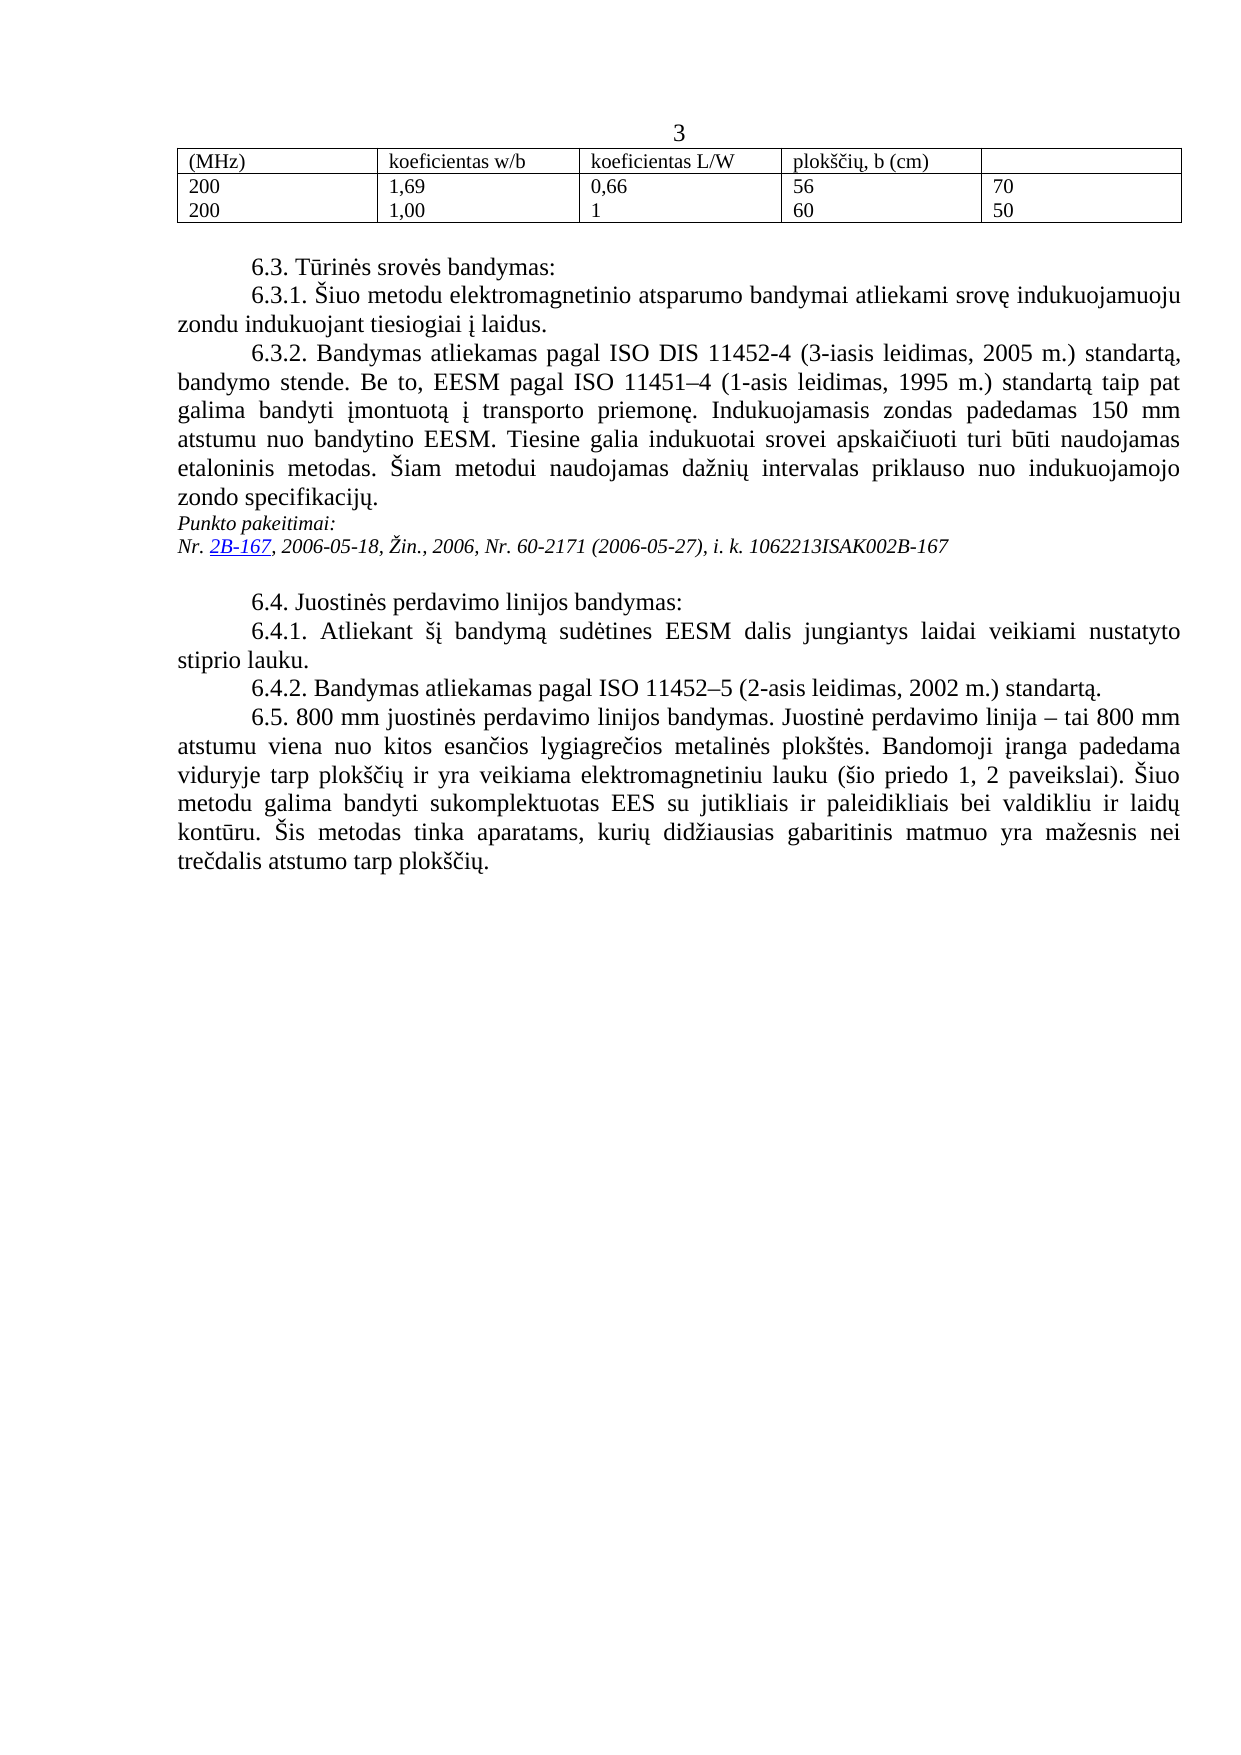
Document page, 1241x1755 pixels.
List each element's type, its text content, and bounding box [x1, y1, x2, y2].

table_header [982, 149, 1181, 173]
text Nr. 2B-167, 2006-05-18, Žin., 2006, Nr. 60-2171 (2006-05-27), i. k. 1062213ISAK002B-167 [177, 534, 1181, 558]
text 6.3.2. Bandymas atliekamas pagal ISO DIS 11452-4 (3-iasis leidimas, 2005 m.) standartą, bandymo stende. Be to, EESM pagal ISO 11451–4 (1-asis leidimas, 1995 m.) standartą taip pat galima bandyti įmontuotą į transporto priemonę. Indukuojamasis zondas padedamas 150 mm atstumu nuo bandytino EESM. Tiesine galia indukuotai srovei apskaičiuoti turi būti naudojamas etaloninis metodas. Šiam metodui naudojamas dažnių intervalas priklauso nuo indukuojamojo zondo specifikacijų. [177, 338, 1181, 510]
table_cell 0,66 1 [580, 174, 781, 222]
table_cell 1,69 1,00 [378, 174, 579, 222]
table_header (MHz) [178, 149, 377, 173]
text 6.4.2. Bandymas atliekamas pagal ISO 11452–5 (2-asis leidimas, 2002 m.) standartą. [177, 673, 1181, 702]
table_header koeficientas w/b [378, 149, 579, 173]
text 6.4.1. Atliekant šį bandymą sudėtines EESM dalis jungiantys laidai veikiami nustatyto stiprio lauku. [177, 616, 1181, 673]
text 6.3. Tūrinės srovės bandymas: [177, 252, 1181, 280]
table_cell 200 200 [178, 174, 377, 222]
text 6.3.1. Šiuo metodu elektromagnetinio atsparumo bandymai atliekami srovę indukuojamuoju zondu indukuojant tiesiogiai į laidus. [177, 280, 1181, 338]
table_header koeficientas L/W [580, 149, 781, 173]
table_header plokščių, b (cm) [782, 149, 981, 173]
text 6.5. 800 mm juostinės perdavimo linijos bandymas. Juostinė perdavimo linija – tai 800 mm atstumu viena nuo kitos esančios lygiagrečios metalinės plokštės. Bandomoji įranga padedama viduryje tarp plokščių ir yra veikiama elektromagnetiniu lauku (šio priedo 1, 2 paveikslai). Šiuo metodu galima bandyti sukomplektuotas EES su jutikliais ir paleidikliais bei valdikliu ir laidų kontūru. Šis metodas tinka aparatams, kurių didžiausias gabaritinis matmuo yra mažesnis nei trečdalis atstumo tarp plokščių. [177, 702, 1181, 875]
text Punkto pakeitimai: [177, 510, 1181, 534]
text 6.4. Juostinės perdavimo linijos bandymas: [177, 587, 1181, 616]
table_cell 70 50 [982, 174, 1181, 222]
table_cell 56 60 [782, 174, 981, 222]
